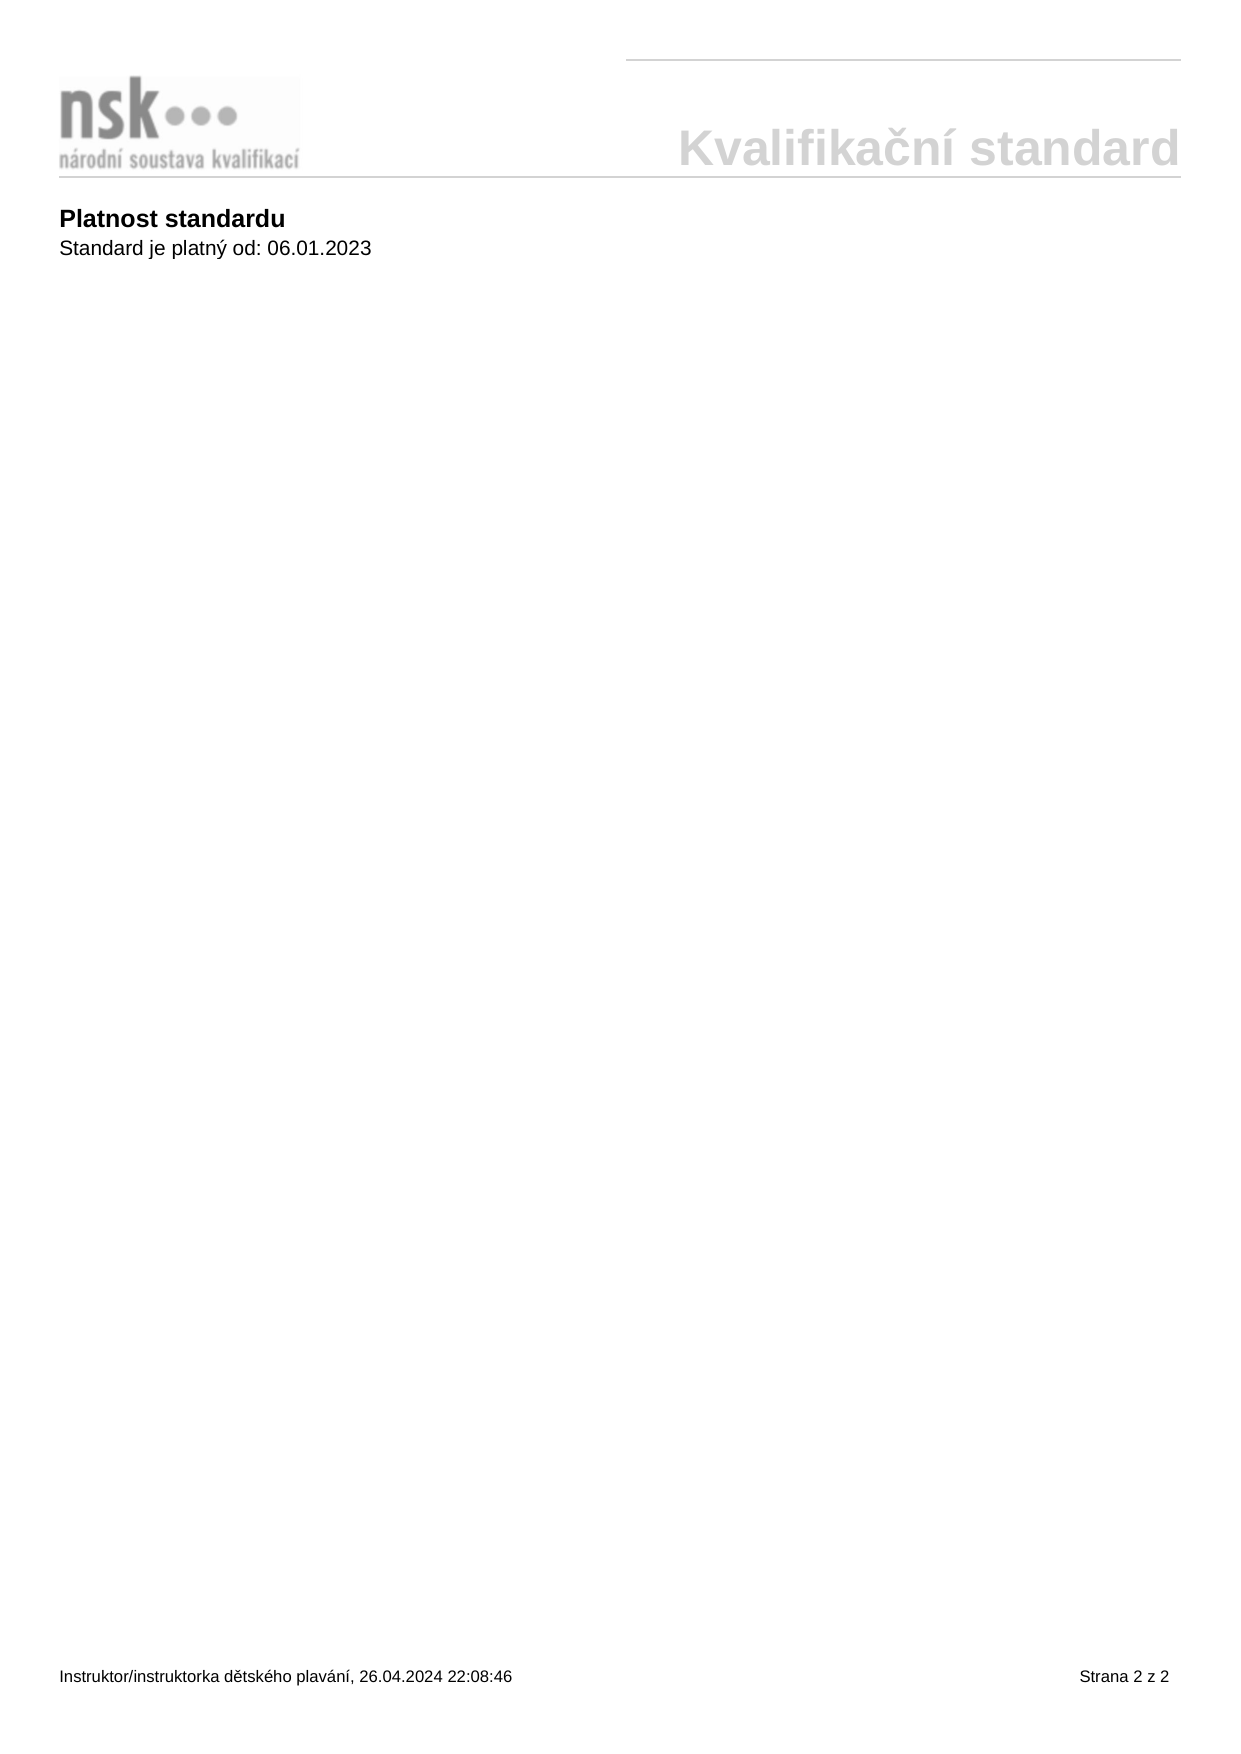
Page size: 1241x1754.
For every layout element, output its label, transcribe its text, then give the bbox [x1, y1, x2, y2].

table_cell Instruktor/instruktorka dětského plavání, 26.04.2024 22:08:46 [59, 1658, 862, 1694]
table_cell [1093, 1159, 1169, 1409]
table_cell [862, 1159, 1093, 1409]
table_cell [626, 259, 862, 559]
table_cell [1093, 194, 1169, 200]
picture [58, 59, 621, 171]
table_cell [1169, 1159, 1181, 1409]
table_cell [484, 559, 620, 859]
table_cell [862, 559, 1093, 859]
table_cell [862, 259, 1093, 559]
table_cell [626, 194, 862, 200]
table_cell [484, 259, 620, 559]
table_cell [1169, 1658, 1181, 1694]
table_cell [484, 859, 620, 1159]
table_cell [626, 1159, 862, 1409]
table_cell [862, 194, 1093, 200]
table_cell [620, 1409, 626, 1658]
table_cell [59, 194, 483, 200]
table_cell [862, 1409, 1093, 1658]
table_cell [59, 1409, 483, 1658]
table_cell Strana 2 z 2 [862, 1658, 1169, 1694]
table_cell [1169, 859, 1181, 1159]
table_cell [1169, 559, 1181, 859]
table_cell [626, 859, 862, 1159]
table_cell [1093, 1409, 1169, 1658]
table_cell Kvalifikační standard [626, 61, 1181, 176]
table_cell [626, 559, 862, 859]
table_cell [1093, 559, 1169, 859]
table_cell [59, 171, 483, 176]
table_cell [1093, 859, 1169, 1159]
table_cell [620, 1159, 626, 1409]
table_cell [1169, 194, 1181, 200]
table_cell [59, 1159, 483, 1409]
table_cell [621, 59, 626, 170]
table_cell [620, 559, 626, 859]
table_cell [1093, 259, 1169, 559]
table_cell [59, 178, 1181, 194]
table_cell [59, 259, 483, 559]
table_cell [484, 1159, 620, 1409]
table_cell [59, 859, 483, 1159]
table_cell Standard je platný od: 06.01.2023 [59, 236, 1181, 259]
table_cell [484, 1409, 620, 1658]
table_cell [1169, 259, 1181, 559]
table_cell [59, 559, 483, 859]
table_cell [626, 1409, 862, 1658]
table_cell [484, 194, 620, 200]
table_cell [620, 859, 626, 1159]
table_cell [620, 259, 626, 559]
table_cell [484, 171, 620, 176]
table_cell Platnost standardu [59, 200, 1181, 236]
table_cell [1169, 1409, 1181, 1658]
table_cell [862, 859, 1093, 1159]
